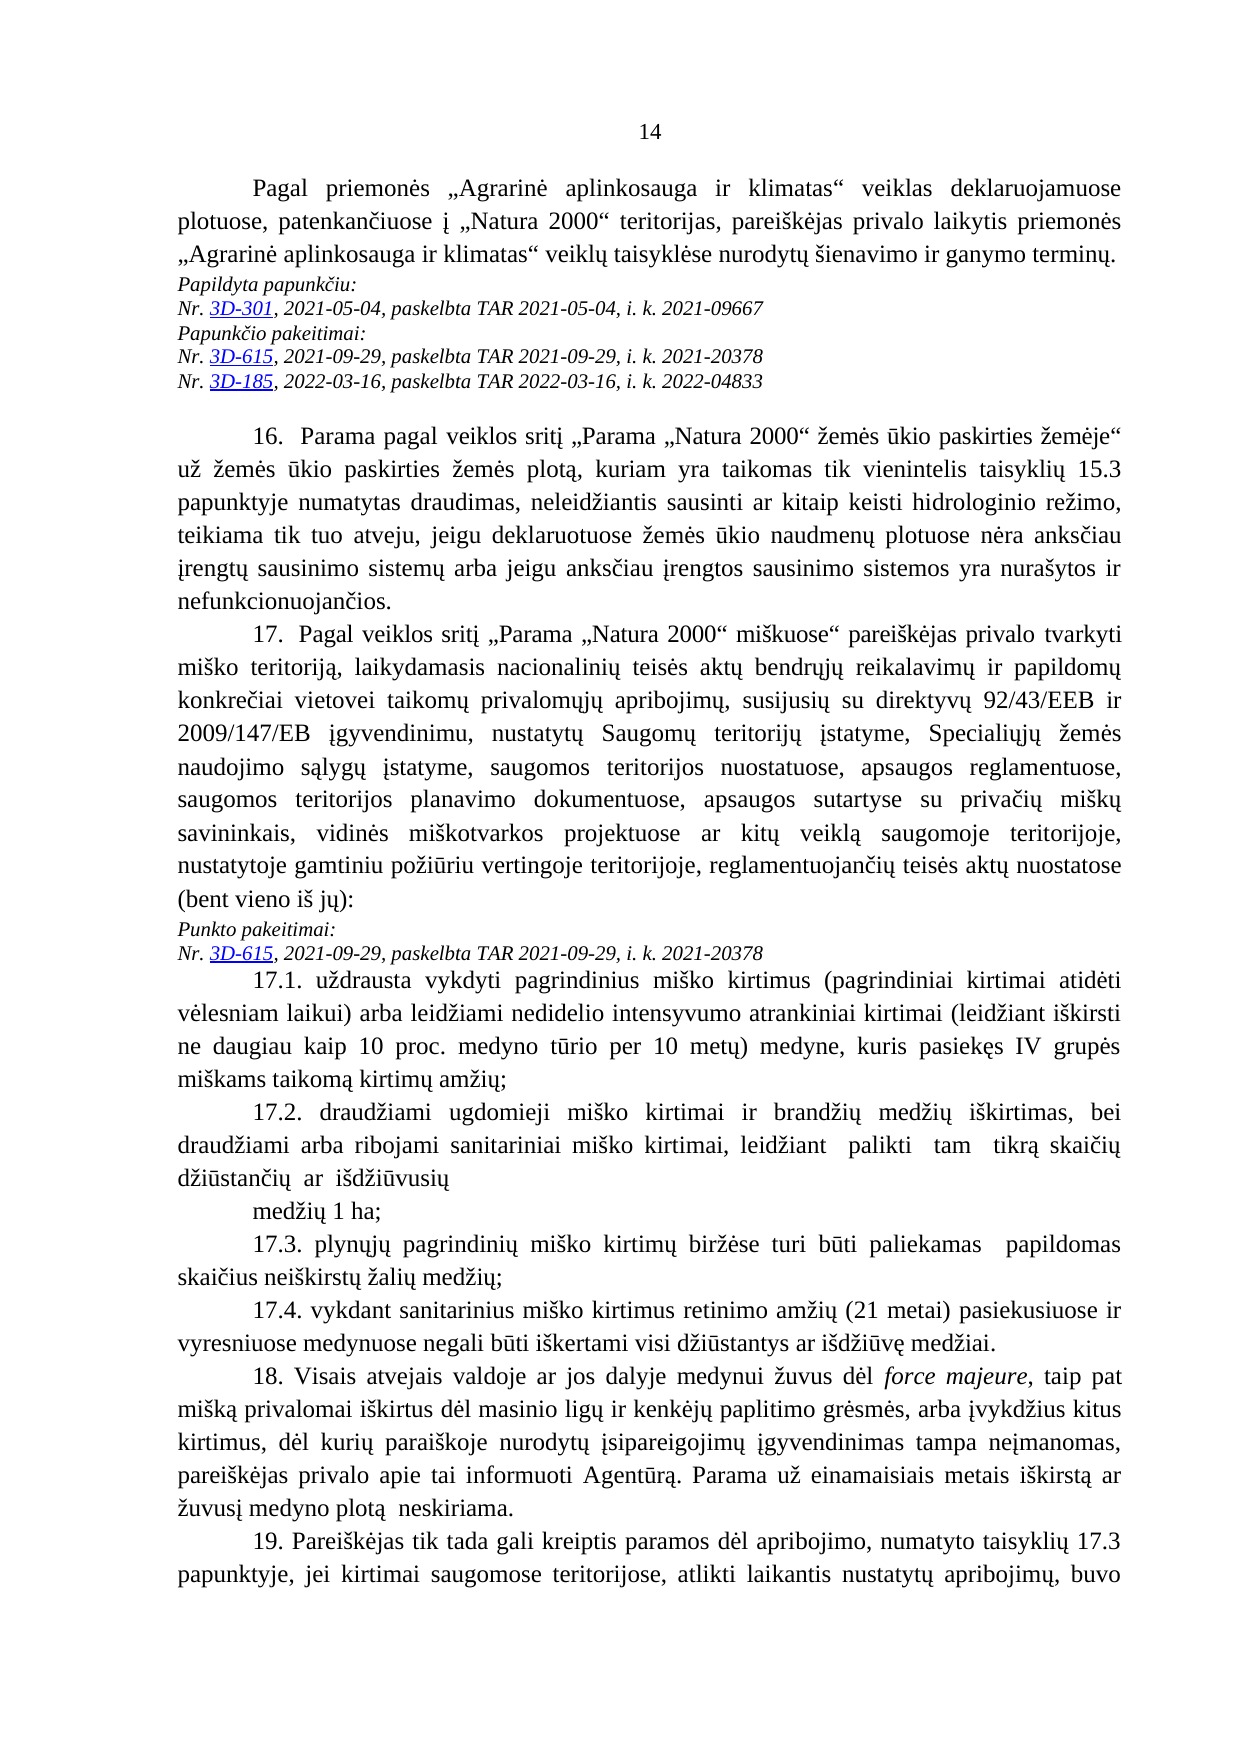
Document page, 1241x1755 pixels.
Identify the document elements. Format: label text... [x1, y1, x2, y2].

text 17. Pagal veiklos sritį „Parama „Natura 2000“ miškuose“ pareiškėjas privalo tvarkyti miško teritoriją, laikydamasis nacionalinių teisės aktų bendrųjų reikalavimų ir papildomų konkrečiai vietovei taikomų privalomųjų apribojimų, susijusių su direktyvų 92/43/EEB ir 2009/147/EB įgyvendinimu, nustatytų Saugomų teritorijų įstatyme, Specialiųjų žemės naudojimo sąlygų įstatyme, saugomos teritorijos nuostatuose, apsaugos reglamentuose, saugomos teritorijos planavimo dokumentuose, apsaugos sutartyse su privačių miškų savininkais, vidinės miškotvarkos projektuose ar kitų veiklą saugomoje teritorijoje, nustatytoje gamtiniu požiūriu vertingoje teritorijoje, reglamentuojančių teisės aktų nuostatose (bent vieno iš jų): [177, 619, 1122, 912]
text 17.4. vykdant sanitarinius miško kirtimus retinimo amžių (21 metai) pasiekusiuose ir vyresniuose medynuose negali būti iškertami visi džiūstantys ar išdžiūvę medžiai. [177, 1295, 1122, 1357]
text Nr. 3D-615, 2021-09-29, paskelbta TAR 2021-09-29, i. k. 2021-20378 [177, 344, 1122, 368]
text 16. Parama pagal veiklos sritį „Parama „Natura 2000“ žemės ūkio paskirties žemėje“ už žemės ūkio paskirties žemės plotą, kuriam yra taikomas tik vienintelis taisyklių 15.3 papunktyje numatytas draudimas, neleidžiantis sausinti ar kitaip keisti hidrologinio režimo, teikiama tik tuo atveju, jeigu deklaruotuose žemės ūkio naudmenų plotuose nėra anksčiau įrengtų sausinimo sistemų arba jeigu anksčiau įrengtos sausinimo sistemos yra nurašytos ir nefunkcionuojančios. [177, 421, 1122, 615]
text 18. Visais atvejais valdoje ar jos dalyje medynui žuvus dėl force majeure, taip pat mišką privalomai iškirtus dėl masinio ligų ir kenkėjų paplitimo grėsmės, arba įvykdžius kitus kirtimus, dėl kurių paraiškoje nurodytų įsipareigojimų įgyvendinimas tampa neįmanomas, pareiškėjas privalo apie tai informuoti Agentūrą. Parama už einamaisiais metais iškirstą ar žuvusį medyno plotą neskiriama. [177, 1361, 1122, 1522]
text 17.3. plynųjų pagrindinių miško kirtimų biržėse turi būti paliekamas papildomas skaičius neiškirstų žalių medžių; [177, 1229, 1122, 1291]
text Papildyta papunkčiu: [177, 272, 1122, 296]
text Nr. 3D-185, 2022-03-16, paskelbta TAR 2022-03-16, i. k. 2022-04833 [177, 368, 1122, 393]
text Punkto pakeitimai: [177, 917, 1122, 941]
text 19. Pareiškėjas tik tada gali kreiptis paramos dėl apribojimo, numatyto taisyklių 17.3 papunktyje, jei kirtimai saugomose teritorijose, atlikti laikantis nustatytų apribojimų, buvo [177, 1526, 1122, 1588]
text Nr. 3D-615, 2021-09-29, paskelbta TAR 2021-09-29, i. k. 2021-20378 [177, 941, 1122, 965]
text Pagal priemonės „Agrarinė aplinkosauga ir klimatas“ veiklas deklaruojamuose plotuose, patenkančiuose į „Natura 2000“ teritorijas, pareiškėjas privalo laikytis priemonės „Agrarinė aplinkosauga ir klimatas“ veiklų taisyklėse nurodytų šienavimo ir ganymo terminų. [177, 173, 1122, 268]
text Nr. 3D-301, 2021-05-04, paskelbta TAR 2021-05-04, i. k. 2021-09667 [177, 296, 1122, 320]
text 17.1. uždrausta vykdyti pagrindinius miško kirtimus (pagrindiniai kirtimai atidėti vėlesniam laikui) arba leidžiami nedidelio intensyvumo atrankiniai kirtimai (leidžiant iškirsti ne daugiau kaip 10 proc. medyno tūrio per 10 metų) medyne, kuris pasiekęs IV grupės miškams taikomą kirtimų amžių; [177, 965, 1122, 1093]
text 17.2. draudžiami ugdomieji miško kirtimai ir brandžių medžių iškirtimas, bei draudžiami arba ribojami sanitariniai miško kirtimai, leidžiant palikti tam tikrą skaičių džiūstančių ar išdžiūvusių [177, 1097, 1122, 1192]
text medžių 1 ha; [177, 1196, 1122, 1225]
text Papunkčio pakeitimai: [177, 320, 1122, 344]
